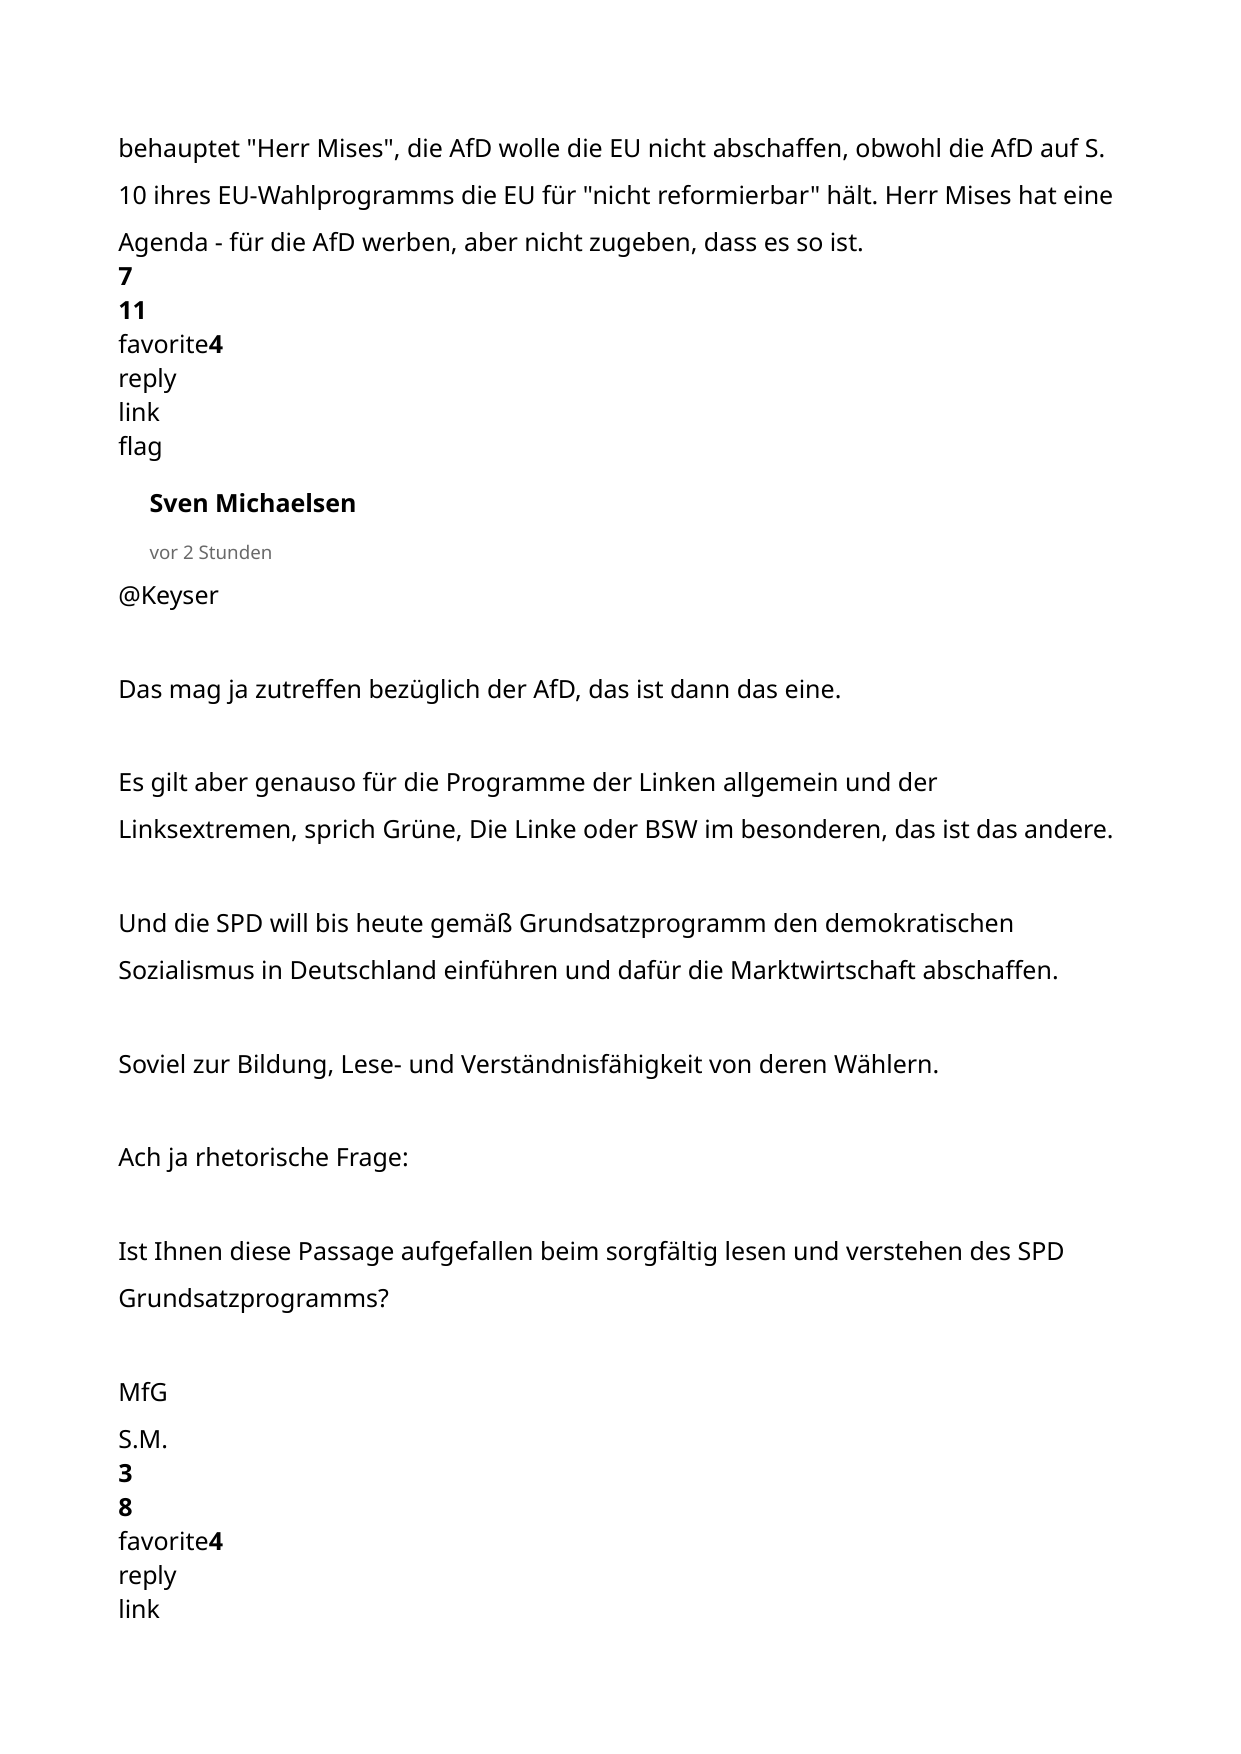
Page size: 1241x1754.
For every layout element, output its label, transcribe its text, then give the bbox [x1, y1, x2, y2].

text link [118, 395, 1122, 429]
text favorite4 [118, 1523, 1122, 1557]
text Sven Michaelsen [149, 479, 1114, 519]
text flag [118, 429, 1122, 463]
text 8 [118, 1489, 1122, 1523]
text @Keyser Das mag ja zutreffen bezüglich der AfD, das ist dann das eine. Es gilt aber genauso für die Programme der Linken allgemein und der Linksextremen, sprich Grüne, Die Linke oder BSW im besonderen, das ist das andere. Und die SPD will bis heute gemäß Grundsatzprogramm den demokratischen Sozialismus in Deutschland einführen und dafür die Marktwirtschaft abschaffen. Soviel zur Bildung, Lese- und Verständnisfähigkeit von deren Wählern. Ach ja rhetorische Frage: Ist Ihnen diese Passage aufgefallen beim sorgfältig lesen und verstehen des SPD Grundsatzprogramms? MfG S.M. [118, 565, 1122, 1455]
text 3 [118, 1455, 1122, 1489]
text link [118, 1592, 1122, 1626]
text reply [118, 361, 1122, 395]
text reply [118, 1557, 1122, 1592]
text vor 2 Stunden [149, 535, 1122, 565]
text 11 [118, 293, 1122, 327]
text behauptet "Herr Mises", die AfD wolle die EU nicht abschaffen, obwohl die AfD auf S. 10 ihres EU-Wahlprogramms die EU für "nicht reformierbar" hält. Herr Mises hat eine Agenda - für die AfD werben, aber nicht zugeben, dass es so ist. [118, 118, 1122, 259]
text favorite4 [118, 327, 1122, 361]
text 7 [118, 259, 1122, 293]
